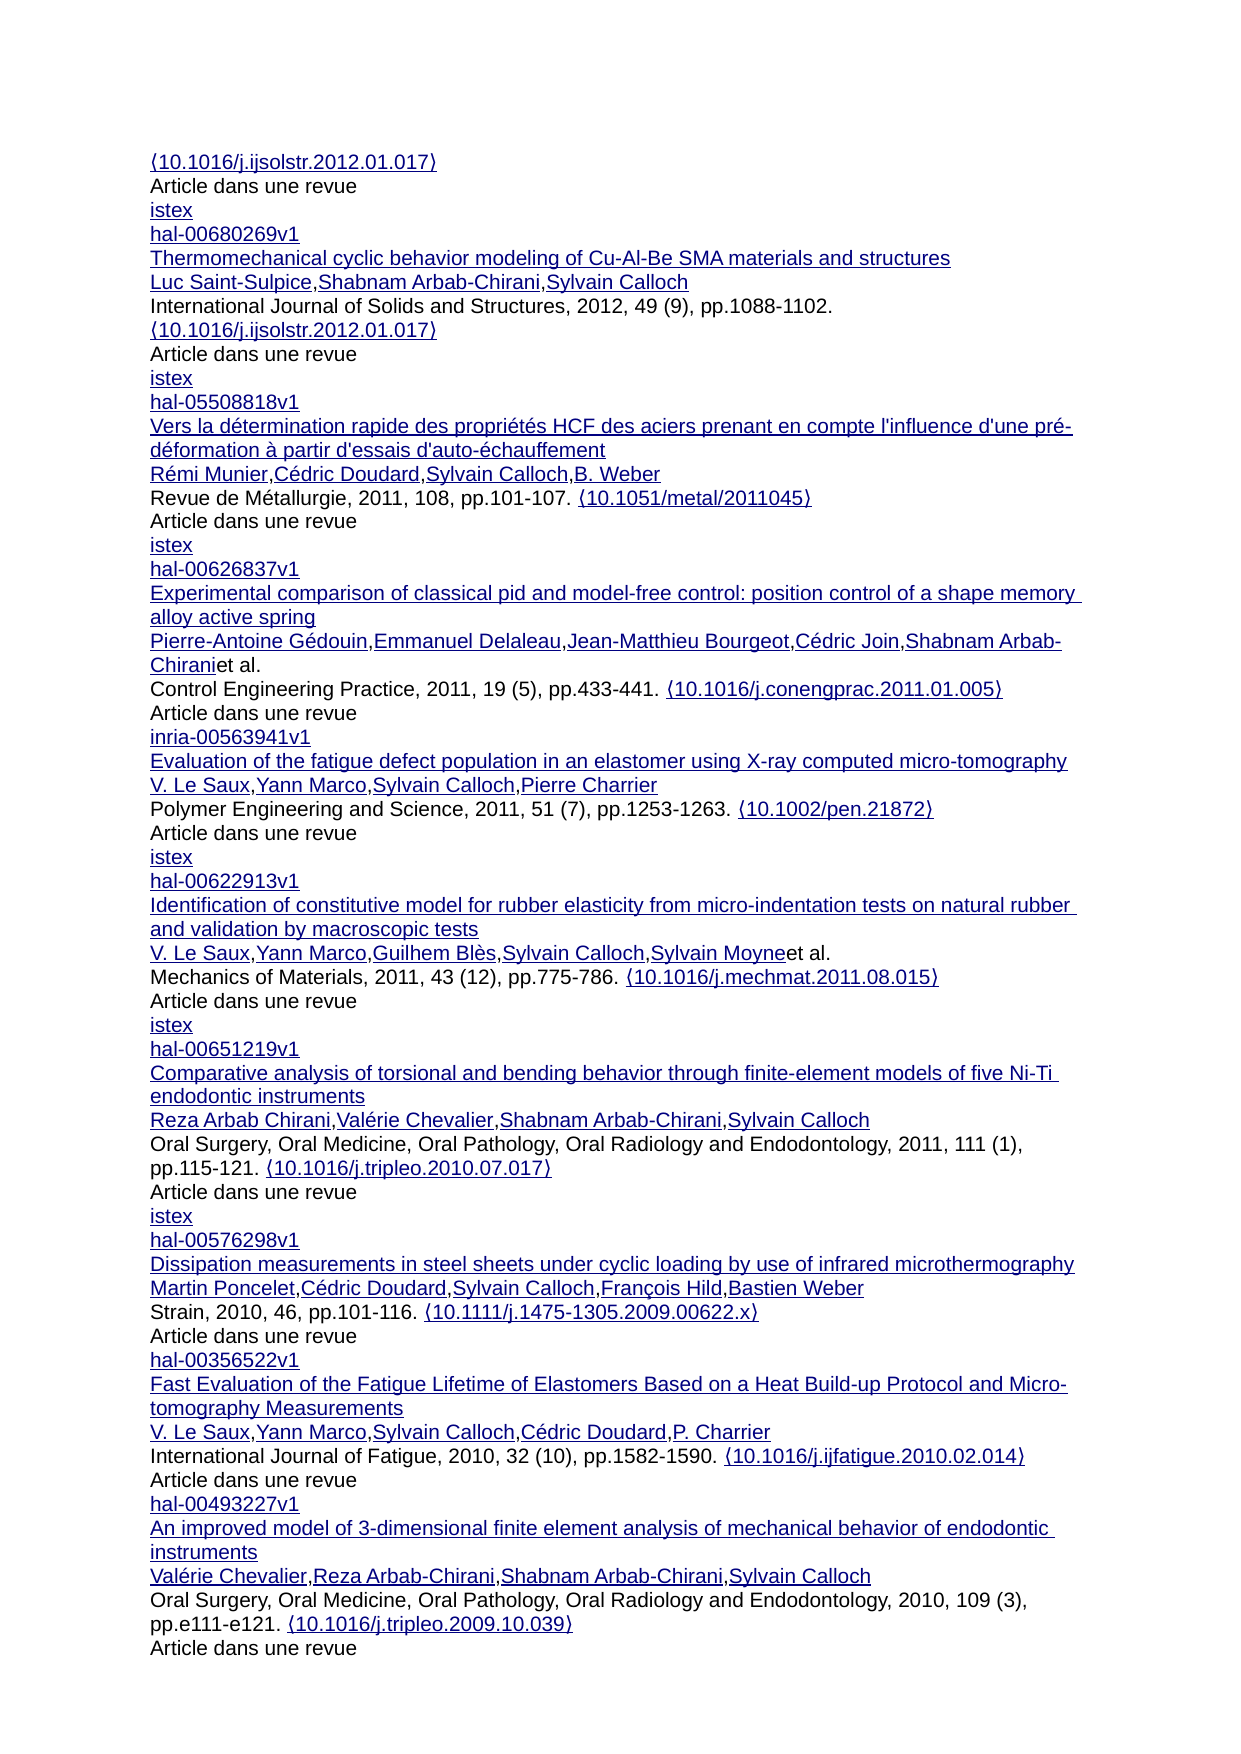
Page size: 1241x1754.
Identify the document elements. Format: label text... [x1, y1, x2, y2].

table_cell Experimental comparison of classical pid and model-free control: position control of a shape memory alloy active spring Pierre-Antoine Gédouin,Emmanuel Delaleau,Jean-Matthieu Bourgeot,Cédric Join,Shabnam Arbab-Chiraniet al. Control Engineering Practice, 2011, 19 (5), pp.433-441. ⟨10.1016/j.conengprac.2011.01.005⟩ Article dans une revue inria-00563941v1 [150, 581, 1090, 749]
table_cell Comparative analysis of torsional and bending behavior through finite-element models of five Ni-Ti endodontic instruments Reza Arbab Chirani,Valérie Chevalier,Shabnam Arbab-Chirani,Sylvain Calloch Oral Surgery, Oral Medicine, Oral Pathology, Oral Radiology and Endodontology, 2011, 111 (1), pp.115-121. ⟨10.1016/j.tripleo.2010.07.017⟩ Article dans une revue istex hal-00576298v1 [150, 1060, 1090, 1252]
table_cell Vers la détermination rapide des propriétés HCF des aciers prenant en compte l'influence d'une pré-déformation à partir d'essais d'auto-échauffement Rémi Munier,Cédric Doudard,Sylvain Calloch,B. Weber Revue de Métallurgie, 2011, 108, pp.101-107. ⟨10.1051/metal/2011045⟩ Article dans une revue istex hal-00626837v1 [150, 414, 1090, 581]
table_cell Dissipation measurements in steel sheets under cyclic loading by use of infrared microthermography Martin Poncelet,Cédric Doudard,Sylvain Calloch,François Hild,Bastien Weber Strain, 2010, 46, pp.101-116. ⟨10.1111/j.1475-1305.2009.00622.x⟩ Article dans une revue hal-00356522v1 [150, 1252, 1090, 1372]
table_cell Evaluation of the fatigue defect population in an elastomer using X-ray computed micro-tomography V. Le Saux,Yann Marco,Sylvain Calloch,Pierre Charrier Polymer Engineering and Science, 2011, 51 (7), pp.1253-1263. ⟨10.1002/pen.21872⟩ Article dans une revue istex hal-00622913v1 [150, 749, 1090, 893]
table_cell Identification of constitutive model for rubber elasticity from micro-indentation tests on natural rubber and validation by macroscopic tests V. Le Saux,Yann Marco,Guilhem Blès,Sylvain Calloch,Sylvain Moyneet al. Mechanics of Materials, 2011, 43 (12), pp.775-786. ⟨10.1016/j.mechmat.2011.08.015⟩ Article dans une revue istex hal-00651219v1 [150, 893, 1090, 1060]
table_cell Thermomechanical cyclic behavior modeling of Cu-Al-Be SMA materials and structures Luc Saint-Sulpice,Shabnam Arbab-Chirani,Sylvain Calloch International Journal of Solids and Structures, 2012, 49 (9), pp.1088-1102. ⟨10.1016/j.ijsolstr.2012.01.017⟩ Article dans une revue istex hal-05508818v1 [150, 246, 1090, 413]
table_cell ⟨10.1016/j.ijsolstr.2012.01.017⟩ Article dans une revue istex hal-00680269v1 [150, 150, 1090, 246]
table_cell An improved model of 3-dimensional finite element analysis of mechanical behavior of endodontic instruments Valérie Chevalier,Reza Arbab-Chirani,Shabnam Arbab-Chirani,Sylvain Calloch Oral Surgery, Oral Medicine, Oral Pathology, Oral Radiology and Endodontology, 2010, 109 (3), pp.e111-e121. ⟨10.1016/j.tripleo.2009.10.039⟩ Article dans une revue [150, 1516, 1090, 1659]
table_cell Fast Evaluation of the Fatigue Lifetime of Elastomers Based on a Heat Build-up Protocol and Micro-tomography Measurements V. Le Saux,Yann Marco,Sylvain Calloch,Cédric Doudard,P. Charrier International Journal of Fatigue, 2010, 32 (10), pp.1582-1590. ⟨10.1016/j.ijfatigue.2010.02.014⟩ Article dans une revue hal-00493227v1 [150, 1372, 1090, 1516]
